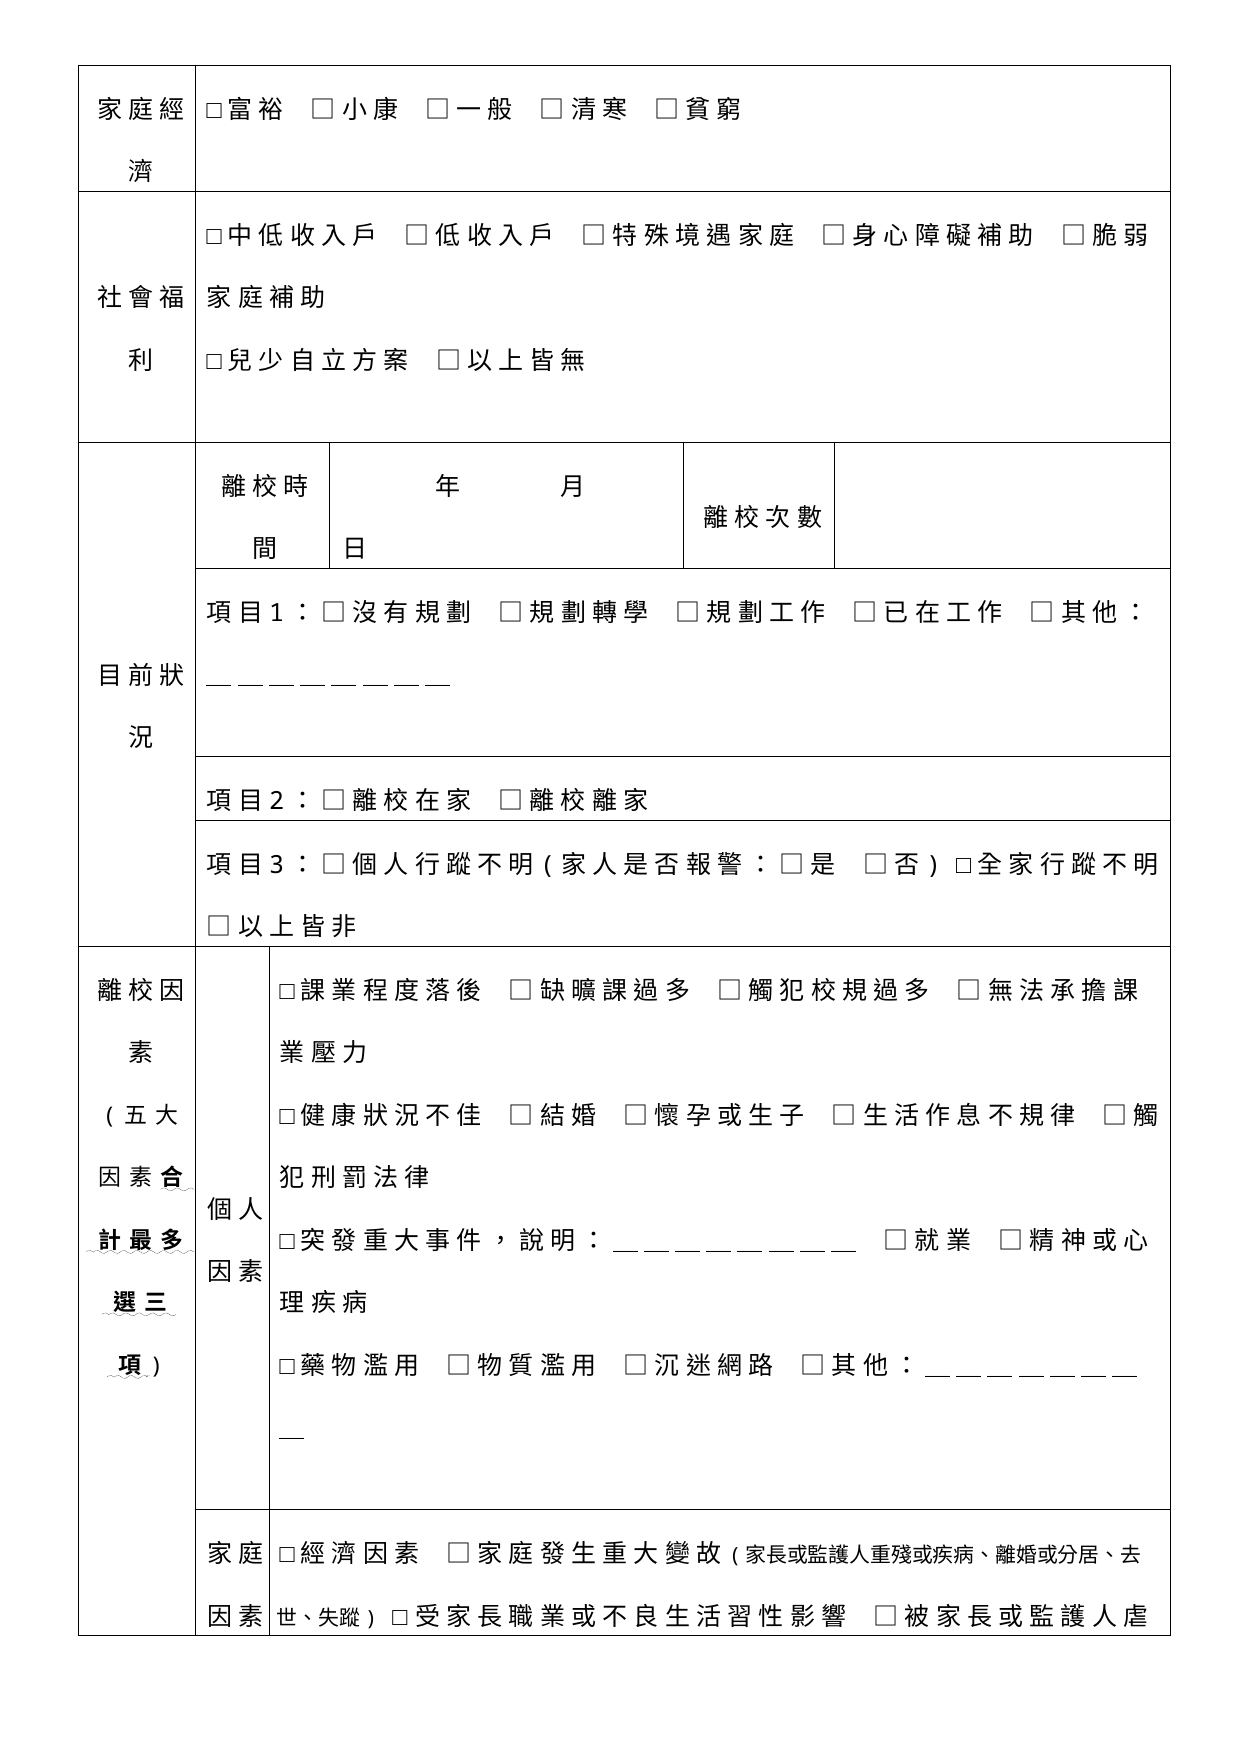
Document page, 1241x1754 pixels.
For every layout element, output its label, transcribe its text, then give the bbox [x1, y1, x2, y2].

table_cell [835, 443, 1170, 568]
table_cell 家庭因素 [196, 1510, 269, 1635]
table_cell 年 月 日 [330, 443, 683, 568]
table_cell 項目2：□離校在家 □離校離家 [196, 757, 1170, 820]
table_cell □課業程度落後 □缺曠課過多 □觸犯校規過多 □無法承擔課業壓力 □健康狀況不佳 □結婚 □懷孕或生子 □生活作息不規律 □觸犯刑罰法律 □突發重大事件，說明：＿＿＿＿＿＿＿＿ □就業 □精神或心理疾病 □藥物濫用 □物質濫用 □沉迷網路 □其他：＿＿＿＿＿＿＿＿ [270, 947, 1170, 1509]
table_cell 目前狀況 [79, 443, 195, 946]
table_cell 家庭經濟 [79, 66, 195, 191]
table_cell □中低收入戶 □低收入戶 □特殊境遇家庭 □身心障礙補助 □脆弱家庭補助 □兒少自立方案 □以上皆無 [196, 192, 1170, 442]
table_cell 個人因素 [196, 947, 269, 1509]
table_cell □富裕 □小康 □一般 □清寒 □貧窮 [196, 66, 1170, 191]
table_cell 項目1：□沒有規劃 □規劃轉學 □規劃工作 □已在工作 □其他：＿＿＿＿＿＿＿＿ [196, 569, 1170, 756]
table_cell 離校因素 (五大因素合計最多選三項) [79, 947, 195, 1635]
table_cell 項目3：□個人行蹤不明(家人是否報警：□是 □否) □全家行蹤不明 □以上皆非 [196, 821, 1170, 946]
table_cell 離校時間 [196, 443, 329, 568]
table_cell 離校次數 [684, 443, 834, 568]
table_cell 社會福利 [79, 192, 195, 442]
table_cell □經濟因素 □家庭發生重大變故(家長或監護人重殘或疾病、離婚或分居、去世、失蹤) □受家長職業或不良生活習性影響 □被家長或監護人虐 [270, 1510, 1170, 1635]
